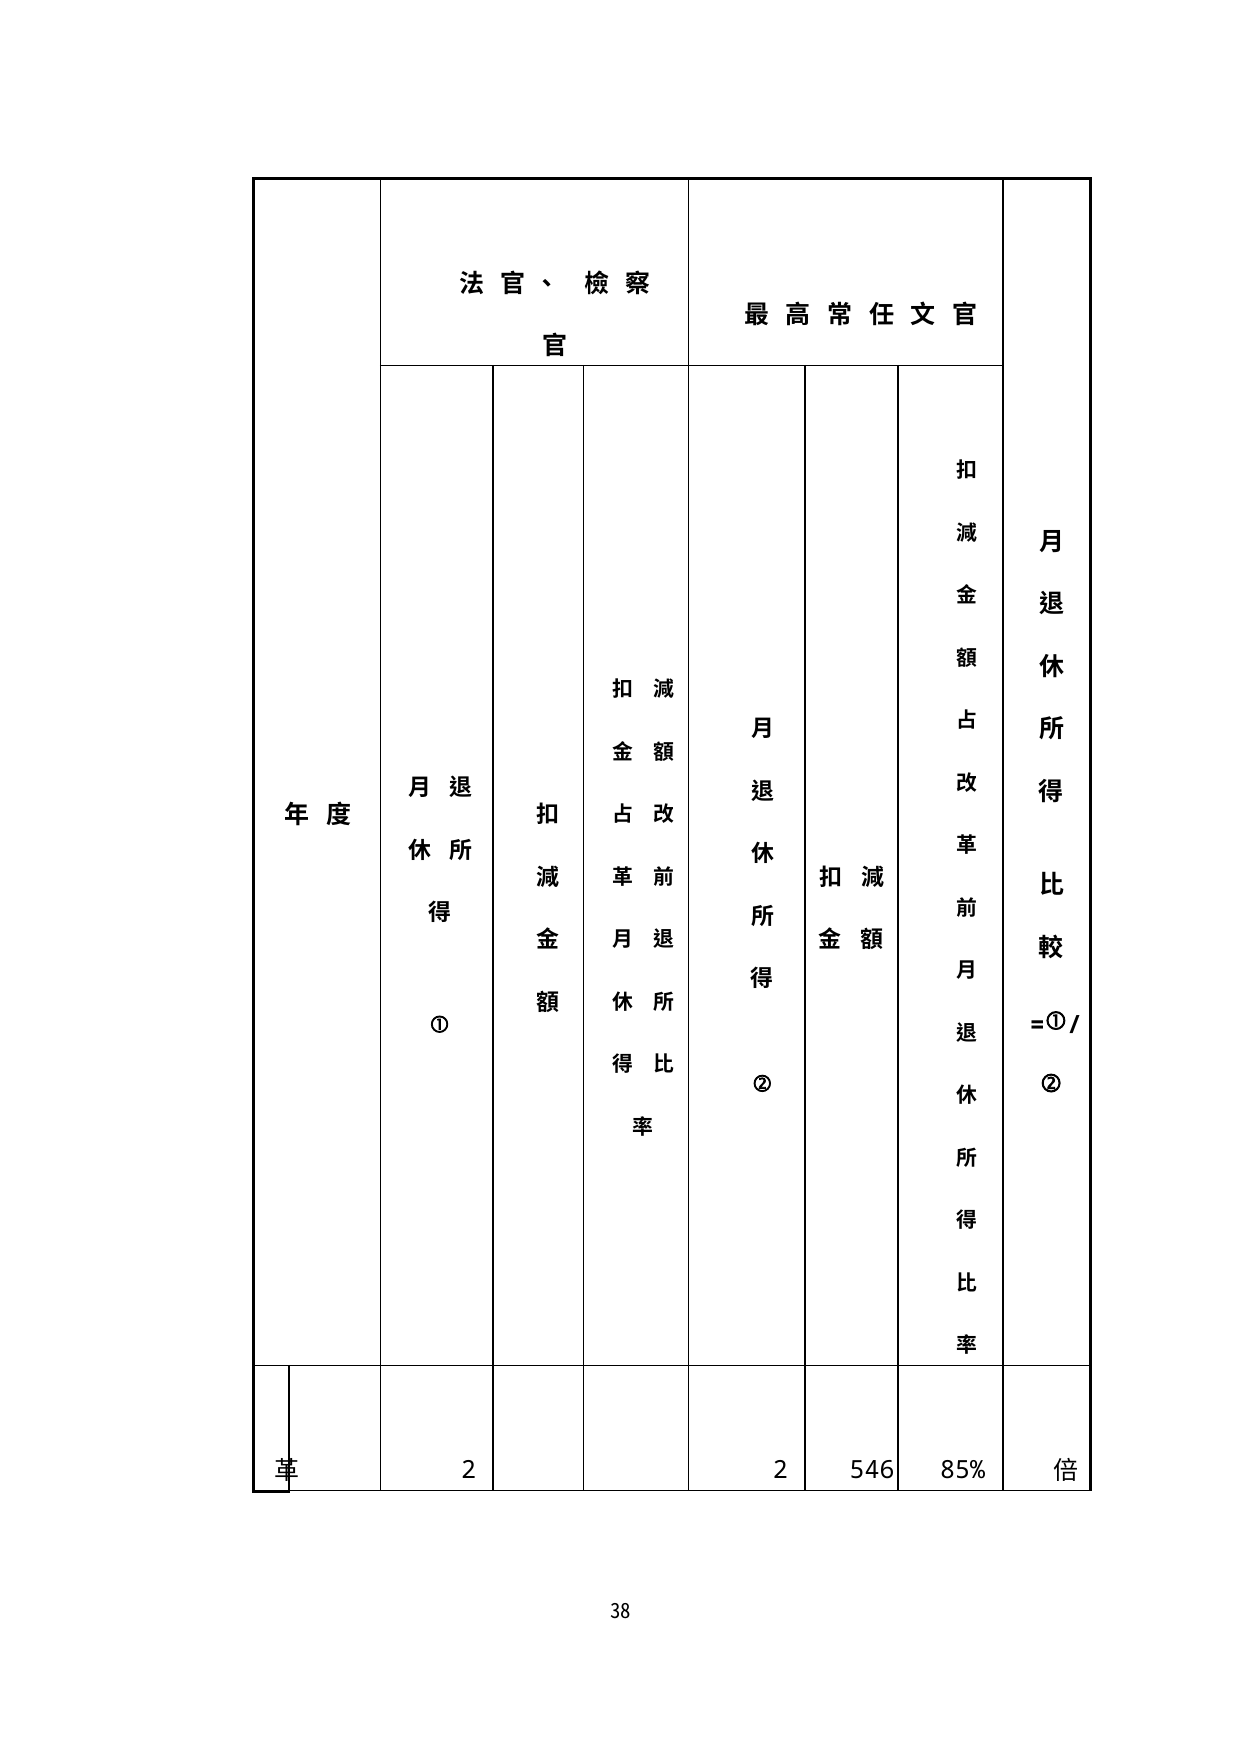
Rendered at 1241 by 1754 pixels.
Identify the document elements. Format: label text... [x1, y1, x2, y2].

table_cell 月退休所得  [689, 366, 804, 1365]
table_cell 扣減金額占改革前月退休所得比率 [584, 366, 688, 1365]
table_header 法官、檢察官 [381, 180, 688, 365]
table_header 年度 [255, 180, 380, 1365]
table_cell [494, 1366, 583, 1490]
table_cell 546 [806, 1366, 897, 1490]
table_cell 扣減金額 [494, 366, 583, 1365]
table_cell 扣減金額 [806, 366, 897, 1365]
table_cell 85% [899, 1366, 1002, 1490]
table_cell 2 [689, 1366, 804, 1490]
table_cell 月退休所得  [381, 366, 492, 1365]
table_header 月退休所得 比較 =/ [1004, 180, 1089, 1365]
table_header 最高常任文官 [689, 180, 1002, 365]
table_cell 2 [381, 1366, 492, 1490]
table_cell 扣減金額占改革前月退休所得比率 [899, 366, 1002, 1365]
table_cell [584, 1366, 688, 1490]
table_cell 倍 [1004, 1366, 1089, 1490]
table_cell 改革後 改革後 [255, 1366, 288, 1490]
table_cell 111 [290, 1366, 380, 1490]
